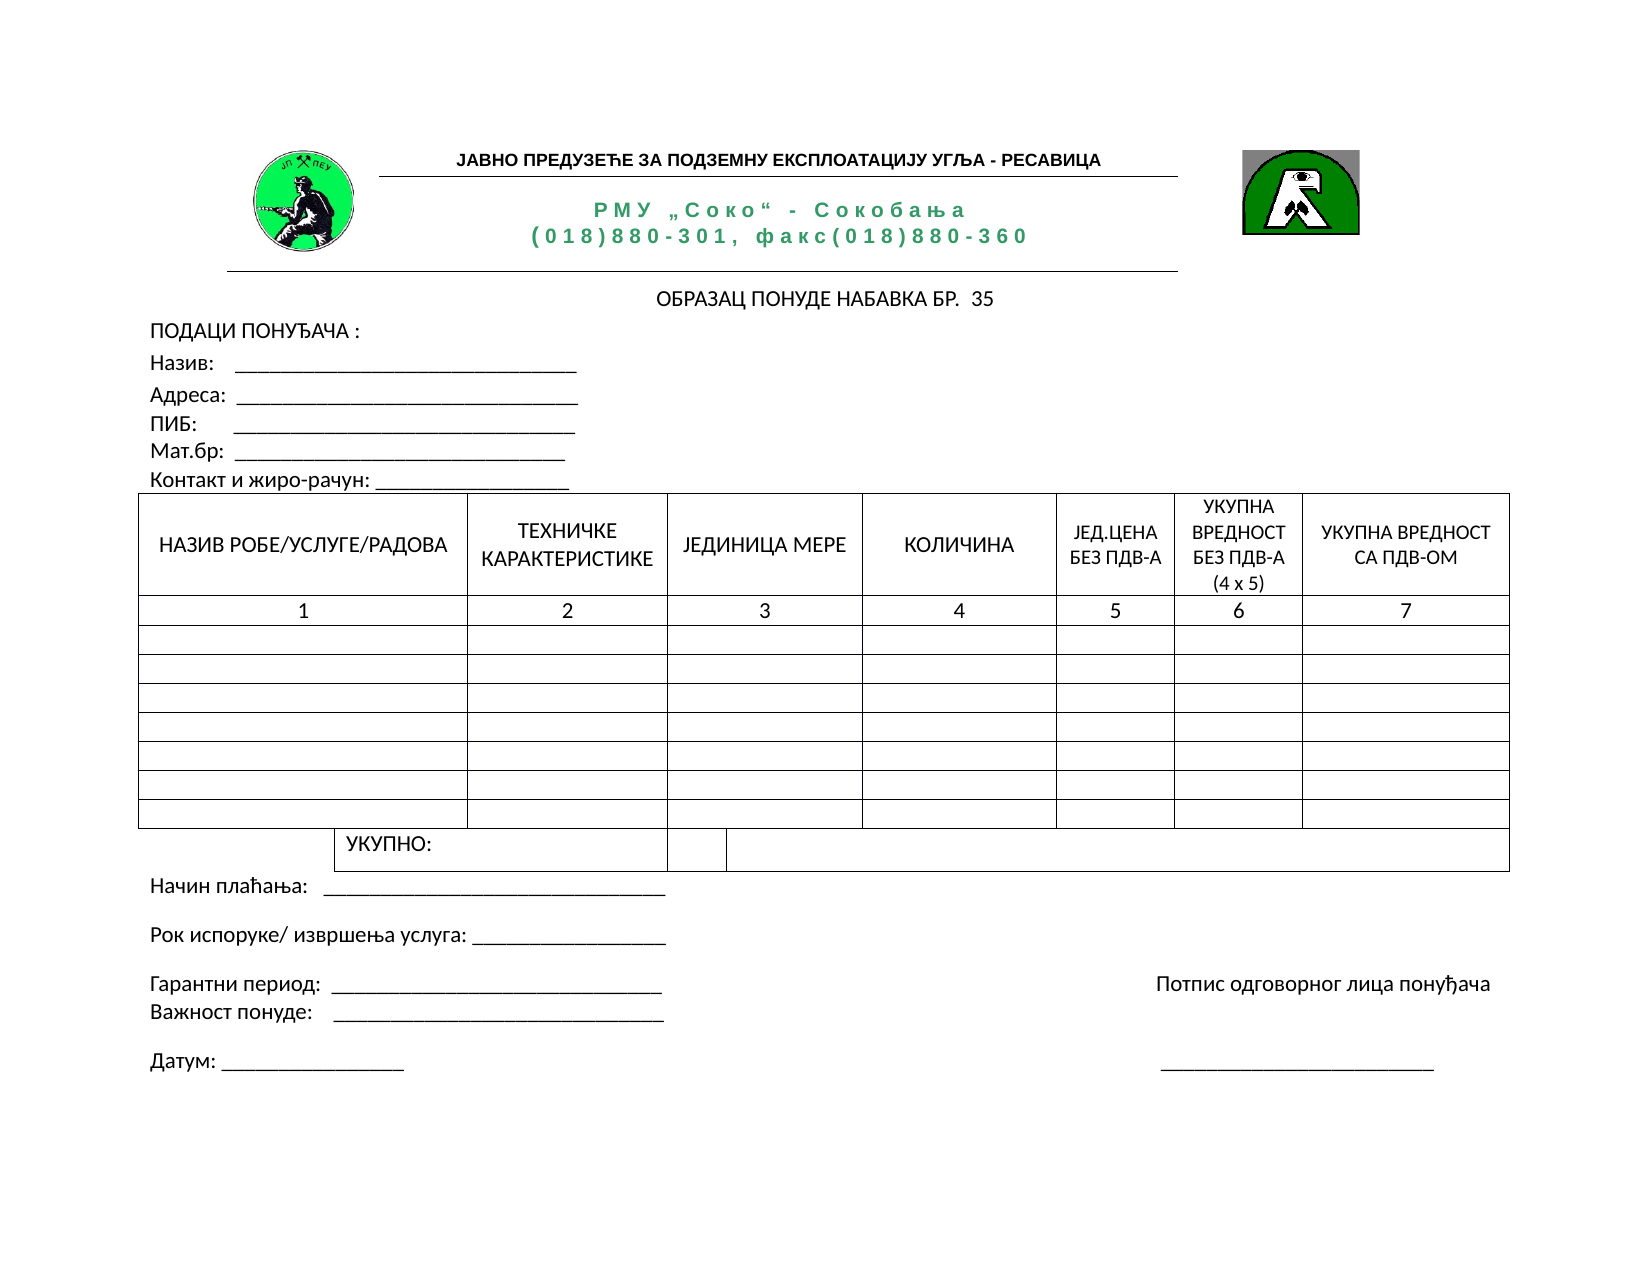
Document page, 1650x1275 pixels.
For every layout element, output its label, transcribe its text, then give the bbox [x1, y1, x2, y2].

table_cell [1175, 800, 1302, 828]
table_cell 1 [139, 596, 467, 624]
table_cell [1057, 800, 1174, 828]
table_cell [1175, 626, 1302, 653]
text Датум: ________________ ________________________ [150, 1046, 1500, 1074]
table_cell [668, 742, 862, 770]
text Гарантни период: _____________________________ Потпис одговорног лица понуђача Важност понуде: _____________________________ [150, 969, 1500, 1025]
table_cell [727, 829, 1509, 871]
table_cell 5 [1057, 596, 1174, 624]
table_cell [668, 771, 862, 799]
table_cell [1303, 713, 1509, 741]
table_cell 4 [863, 596, 1056, 624]
table_cell [668, 829, 726, 871]
text ПИБ: ______________________________ [150, 409, 1500, 437]
table_cell [1057, 655, 1174, 683]
table_header КОЛИЧИНА [863, 494, 1056, 595]
table_cell 6 [1175, 596, 1302, 624]
table_cell [139, 626, 467, 653]
table_header ЈАВНО ПРЕДУЗЕЋЕ ЗА ПОДЗЕМНУ ЕКСПЛОАТАЦИЈУ УГЉА - РЕСАВИЦА [379, 150, 1178, 176]
table_cell [468, 742, 667, 770]
table_cell [668, 713, 862, 741]
table_cell [1303, 800, 1509, 828]
table_cell [1057, 742, 1174, 770]
text ПОДАЦИ ПОНУЂАЧА : [150, 316, 1500, 344]
table_cell [1057, 684, 1174, 712]
table_header ТЕХНИЧКЕ КАРАКТЕРИСТИКЕ [468, 494, 667, 595]
table_header ЈЕДИНИЦА МЕРЕ [668, 494, 862, 595]
table_cell [1303, 771, 1509, 799]
table_cell [468, 655, 667, 683]
text Контакт и жиро-рачун: _________________ [150, 465, 1500, 493]
table_cell [1175, 742, 1302, 770]
table_cell [468, 684, 667, 712]
table_header [1178, 150, 1424, 271]
table_cell [863, 713, 1056, 741]
picture [252, 150, 354, 252]
table_header УКУПНА ВРЕДНОСТ СА ПДВ-ОМ [1303, 494, 1509, 595]
table_header НАЗИВ РОБЕ/УСЛУГЕ/РАДОВА [139, 494, 467, 595]
text Назив: ______________________________ [150, 348, 1500, 376]
table_cell [139, 771, 467, 799]
table_cell [863, 771, 1056, 799]
table_cell [668, 800, 862, 828]
table_cell [1175, 655, 1302, 683]
table_cell [1303, 655, 1509, 683]
table_cell [139, 713, 467, 741]
table_cell [139, 800, 467, 828]
table_cell [468, 713, 667, 741]
table_cell [1303, 626, 1509, 653]
table_cell [668, 684, 862, 712]
table_cell [1175, 771, 1302, 799]
table_cell [1303, 684, 1509, 712]
table_cell [1057, 626, 1174, 653]
text Рок испоруке/ извршења услуга: _________________ [150, 920, 1500, 948]
table_cell [468, 771, 667, 799]
table_cell [1175, 713, 1302, 741]
table_cell 7 [1303, 596, 1509, 624]
table_cell [668, 655, 862, 683]
table_cell [668, 626, 862, 653]
table_cell [863, 626, 1056, 653]
table_header ЈЕД.ЦЕНА БЕЗ ПДВ-А [1057, 494, 1174, 595]
table_cell [863, 800, 1056, 828]
table_cell [863, 742, 1056, 770]
table_cell УКУПНО: [335, 829, 667, 871]
table_cell [139, 829, 334, 871]
table_cell 3 [668, 596, 862, 624]
picture [1242, 150, 1360, 235]
table_cell [468, 626, 667, 653]
text Адреса: ______________________________ [150, 381, 1500, 409]
table_cell [139, 684, 467, 712]
table_cell 2 [468, 596, 667, 624]
table_cell [139, 742, 467, 770]
text Мат.бр: _____________________________ [150, 437, 1500, 465]
text ОБРАЗАЦ ПОНУДЕ НАБАВКА БР. 35 [150, 284, 1500, 312]
table_header УКУПНА ВРЕДНОСТ БЕЗ ПДВ-А (4 x 5) [1175, 494, 1302, 595]
table_cell [1175, 684, 1302, 712]
table_cell [468, 800, 667, 828]
table_cell [139, 655, 467, 683]
table_cell [863, 684, 1056, 712]
table_cell [1303, 742, 1509, 770]
table_cell [1057, 713, 1174, 741]
text Начин плаћања: ______________________________ [150, 872, 1500, 899]
table_cell [863, 655, 1056, 683]
table_cell [1057, 771, 1174, 799]
table_cell РМУ „Соко“ - Сокобања (018)880-301, факс(018)880-360 [379, 177, 1178, 271]
table_header [227, 150, 379, 271]
